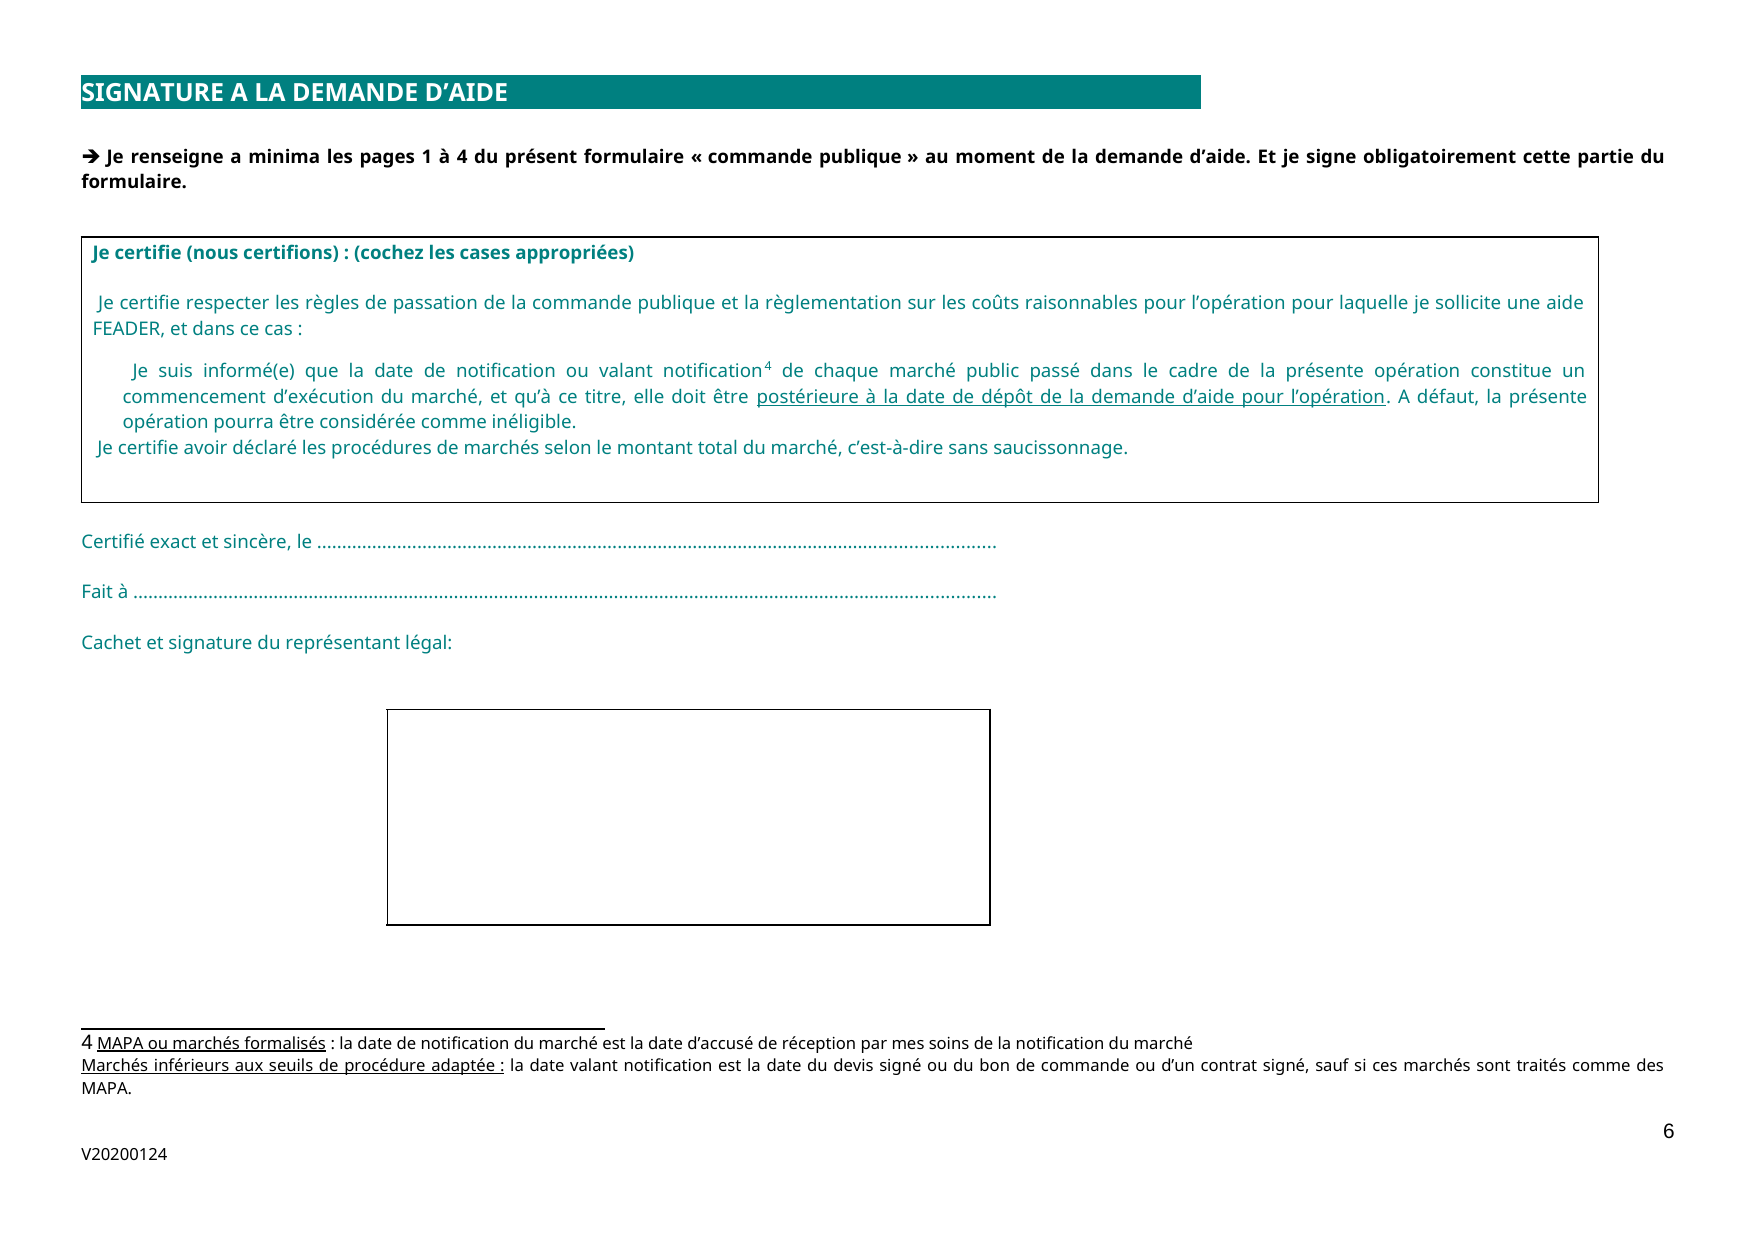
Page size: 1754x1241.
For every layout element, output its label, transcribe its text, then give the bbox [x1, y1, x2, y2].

text Fait à [81, 579, 1665, 604]
text Cachet et signature du représentant légal: [81, 629, 1665, 655]
text Certifié exact et sincère, le [81, 528, 1665, 554]
table_cell Je certifie respecter les règles de passation de la commande publique et la règlementation sur les coûts raisonnables pour l’opération pour laquelle je sollicite une aide FEADER, et dans ce cas : Je suis informé(e) que la date de notification ou valant notification de chaque marché public passé dans le cadre de la présente opération constitue un commencement d’exécution du marché, et qu’à ce titre, elle doit être postérieure à la date de dépôt de la demande d’aide pour l’opération. A défaut, la présente opération pourra être considérée comme inéligible. Je certifie avoir déclaré les procédures de marchés selon le montant total du marché, c’est-à-dire sans saucissonnage. [82, 290, 1598, 502]
text  Je renseigne a minima les pages 1 à 4 du présent formulaire « commande publique » au moment de la demande d’aide. Et je signe obligatoirement cette partie du formulaire. [81, 143, 1665, 194]
text SIGNATURE A LA DEMANDE D’AIDE [81, 75, 1665, 109]
table_header Je certifie (nous certifions) : (cochez les cases appropriées) [82, 238, 1598, 290]
